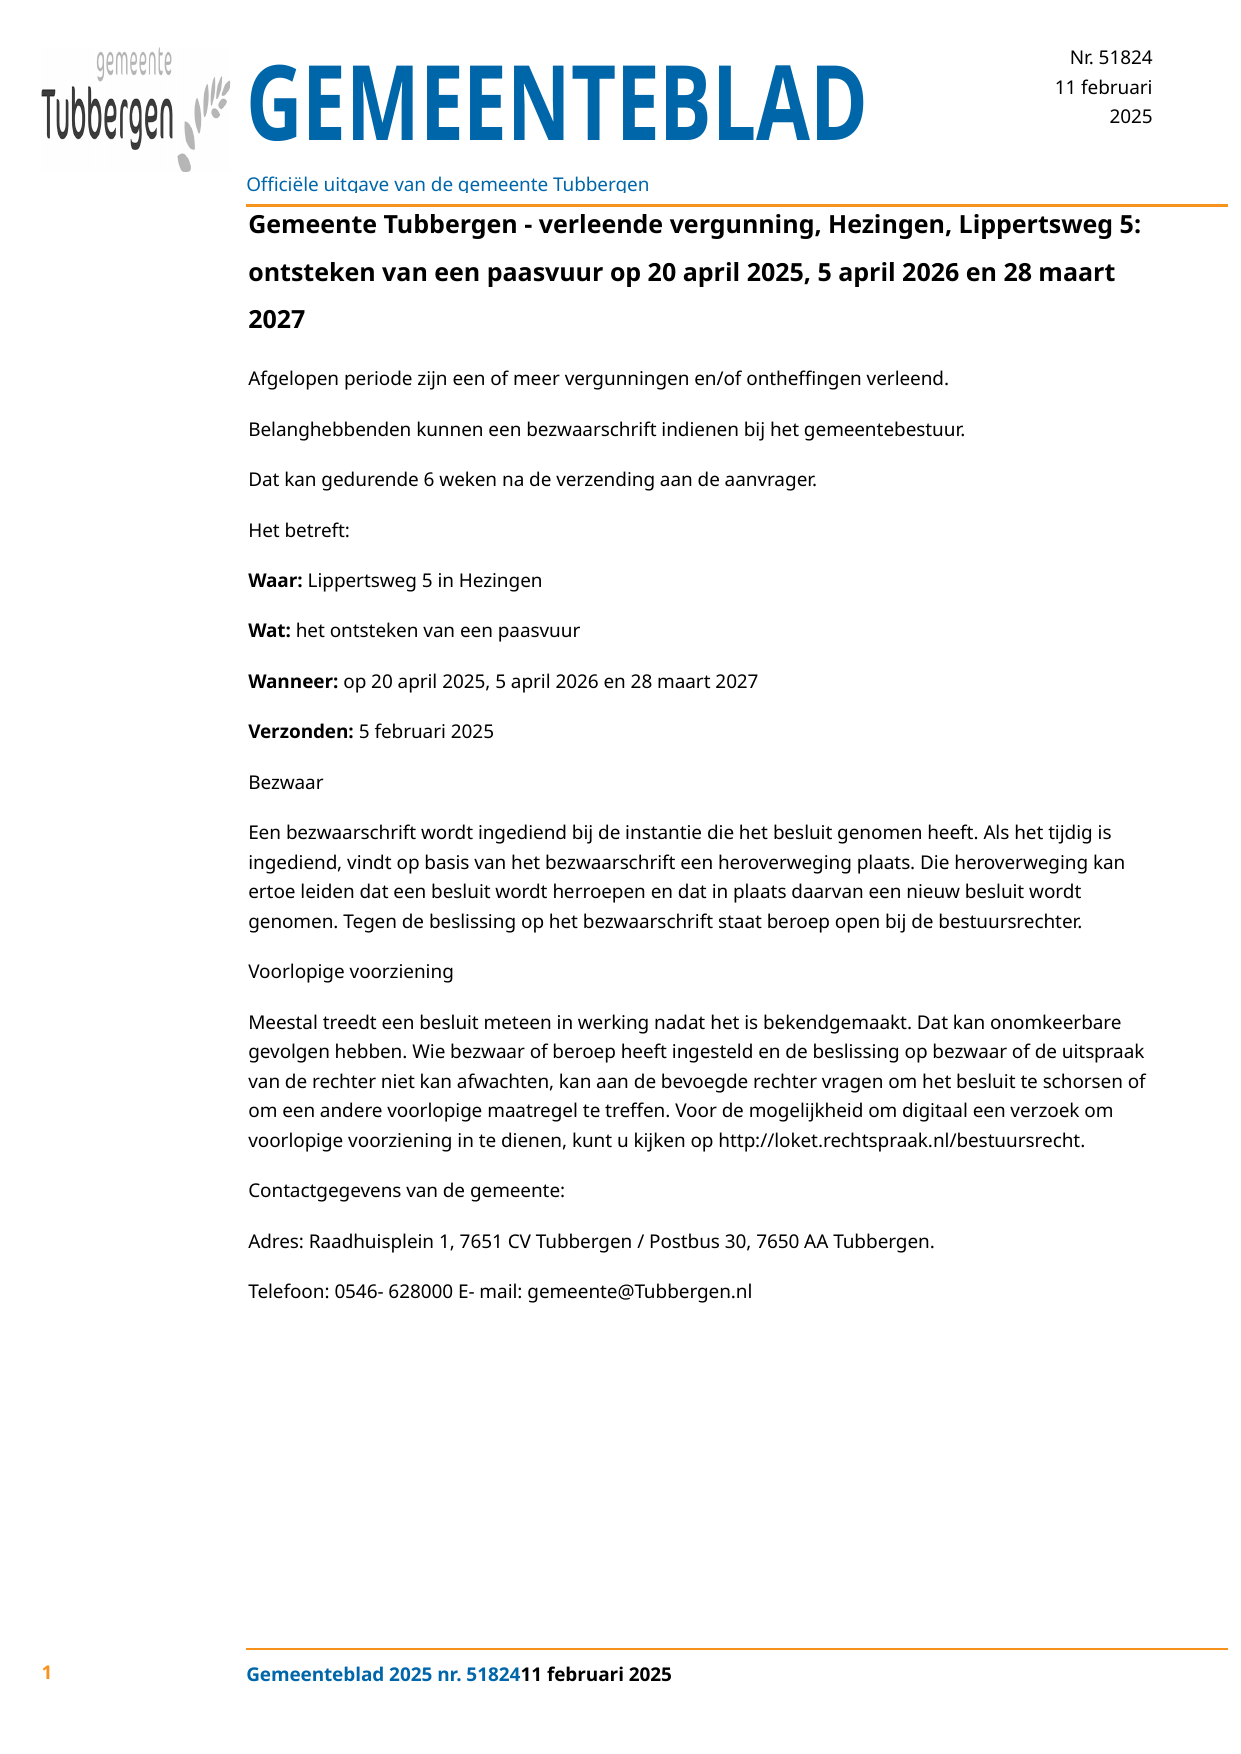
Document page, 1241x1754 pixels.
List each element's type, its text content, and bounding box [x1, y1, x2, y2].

picture [41, 47, 231, 172]
text Verzonden: 5 februari 2025 [248, 718, 1152, 744]
text Wanneer: op 20 april 2025, 5 april 2026 en 28 maart 2027 [248, 668, 1152, 694]
text Gemeente Tubbergen - verleende vergunning, Hezingen, Lippertsweg 5: ontsteken van een paasvuur op 20 april 2025, 5 april 2026 en 28 maart 2027 [248, 207, 1152, 336]
text Het betreft: [248, 517, 1152, 542]
text Adres: Raadhuisplein 1, 7651 CV Tubbergen / Postbus 30, 7650 AA Tubbergen. [248, 1228, 1152, 1254]
text Meestal treedt een besluit meteen in werking nadat het is bekendgemaakt. Dat kan onomkeerbare gevolgen hebben. Wie bezwaar of beroep heeft ingesteld en de beslissing op bezwaar of de uitspraak van de rechter niet kan afwachten, kan aan de bevoegde rechter vragen om het besluit te schorsen of om een andere voorlopige maatregel te treffen. Voor de mogelijkheid om digitaal een verzoek om voorlopige voorziening in te dienen, kunt u kijken op http://loket.rechtspraak.nl/bestuursrecht. [248, 1009, 1152, 1153]
text Waar: Lippertsweg 5 in Hezingen [248, 567, 1152, 593]
text Voorlopige voorziening [248, 958, 1152, 984]
text Telefoon: 0546- 628000 E- mail: gemeente@Tubbergen.nl [248, 1278, 1152, 1304]
text Contactgegevens van de gemeente: [248, 1178, 1152, 1203]
text Belanghebbenden kunnen een bezwaarschrift indienen bij het gemeentebestuur. [248, 416, 1152, 442]
text Afgelopen periode zijn een of meer vergunningen en/of ontheffingen verleend. [248, 366, 1152, 391]
text Een bezwaarschrift wordt ingediend bij de instantie die het besluit genomen heeft. Als het tijdig is ingediend, vindt op basis van het bezwaarschrift een heroverweging plaats. Die heroverweging kan ertoe leiden dat een besluit wordt herroepen en dat in plaats daarvan een nieuw besluit wordt genomen. Tegen de beslissing op het bezwaarschrift staat beroep open bij de bestuursrechter. [248, 819, 1152, 934]
text Dat kan gedurende 6 weken na de verzending aan de aanvrager. [248, 466, 1152, 492]
text Wat: het ontsteken van een paasvuur [248, 618, 1152, 643]
text Bezwaar [248, 769, 1152, 794]
